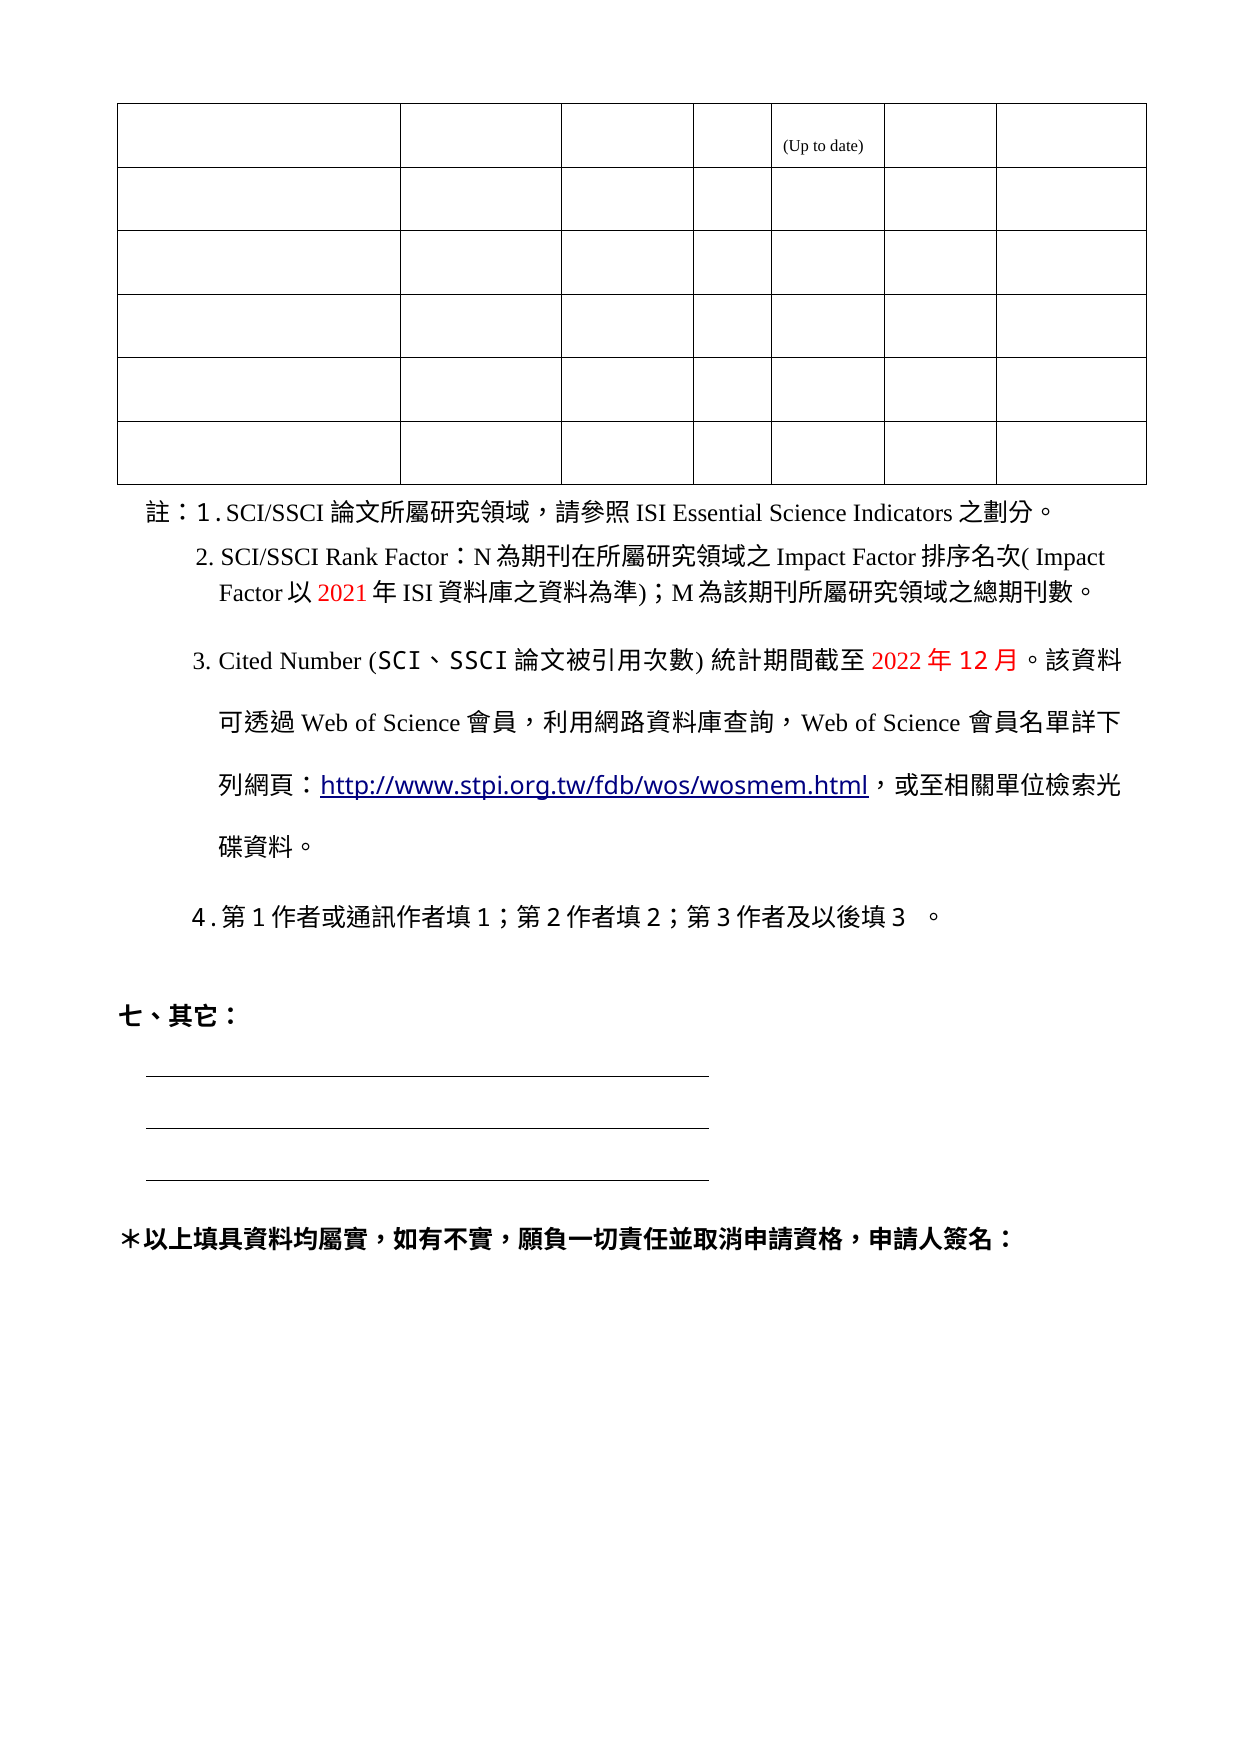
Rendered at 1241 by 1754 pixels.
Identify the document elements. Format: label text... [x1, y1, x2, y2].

table_cell [772, 295, 884, 357]
table_cell [885, 358, 996, 421]
table_cell [694, 231, 771, 294]
table_cell [562, 295, 693, 357]
table_cell [118, 358, 400, 421]
table_cell [118, 295, 400, 357]
table_cell [885, 422, 996, 484]
table_header [401, 104, 561, 167]
table_cell [562, 168, 693, 230]
text 2. SCI/SSCI Rank Factor：N為期刊在所屬研究領域之Impact Factor排序名次( Impact Factor以2021年ISI資料庫之資料為準)；M為該期刊所屬研究領域之總期刊數。 [195, 537, 1122, 609]
table_header [562, 104, 693, 167]
table_cell [997, 168, 1146, 230]
table_header [118, 104, 400, 167]
table_cell [401, 231, 561, 294]
table_cell [401, 422, 561, 484]
table_cell [401, 358, 561, 421]
table_header [694, 104, 771, 167]
table_cell [885, 295, 996, 357]
text 七、其它： [118, 999, 1122, 1032]
table_cell [885, 168, 996, 230]
table_cell [694, 358, 771, 421]
table_cell [997, 422, 1146, 484]
table_header [997, 104, 1146, 167]
table_cell [694, 295, 771, 357]
table_cell [694, 168, 771, 230]
table_cell [772, 422, 884, 484]
table_cell [118, 422, 400, 484]
text 註：1.SCI/SSCI 論文所屬研究領域，請參照ISI Essential Science Indicators之劃分。 [118, 493, 1122, 529]
table_cell [401, 168, 561, 230]
table_cell [885, 231, 996, 294]
table_cell [401, 295, 561, 357]
table_cell (Up to date) [772, 104, 884, 167]
table_cell [562, 358, 693, 421]
table_cell [997, 231, 1146, 294]
text ＊以上填具資料均屬實，如有不實，願負一切責任並取消申請資格，申請人簽名： [118, 1222, 1122, 1255]
table_cell [997, 358, 1146, 421]
table_cell [562, 422, 693, 484]
table_cell [118, 168, 400, 230]
table_cell [772, 231, 884, 294]
table_cell [772, 358, 884, 421]
text 4.第1作者或通訊作者填1；第2作者填2；第3作者及以後填3 。 [118, 874, 1122, 937]
table_cell [997, 295, 1146, 357]
text 3. Cited Number (SCI、SSCI論文被引用次數) 統計期間截至2022年12月。該資料可透過Web of Science會員，利用網路資料庫查詢，Web of Science 會員名單詳下列網頁：http://www.stpi.org.tw/fdb/wos/wosmem.html，或至相關單位檢索光碟資料。 [192, 617, 1122, 867]
table_cell [772, 168, 884, 230]
table_cell [694, 422, 771, 484]
table_cell [118, 231, 400, 294]
table_cell [885, 104, 996, 167]
table_cell [562, 231, 693, 294]
